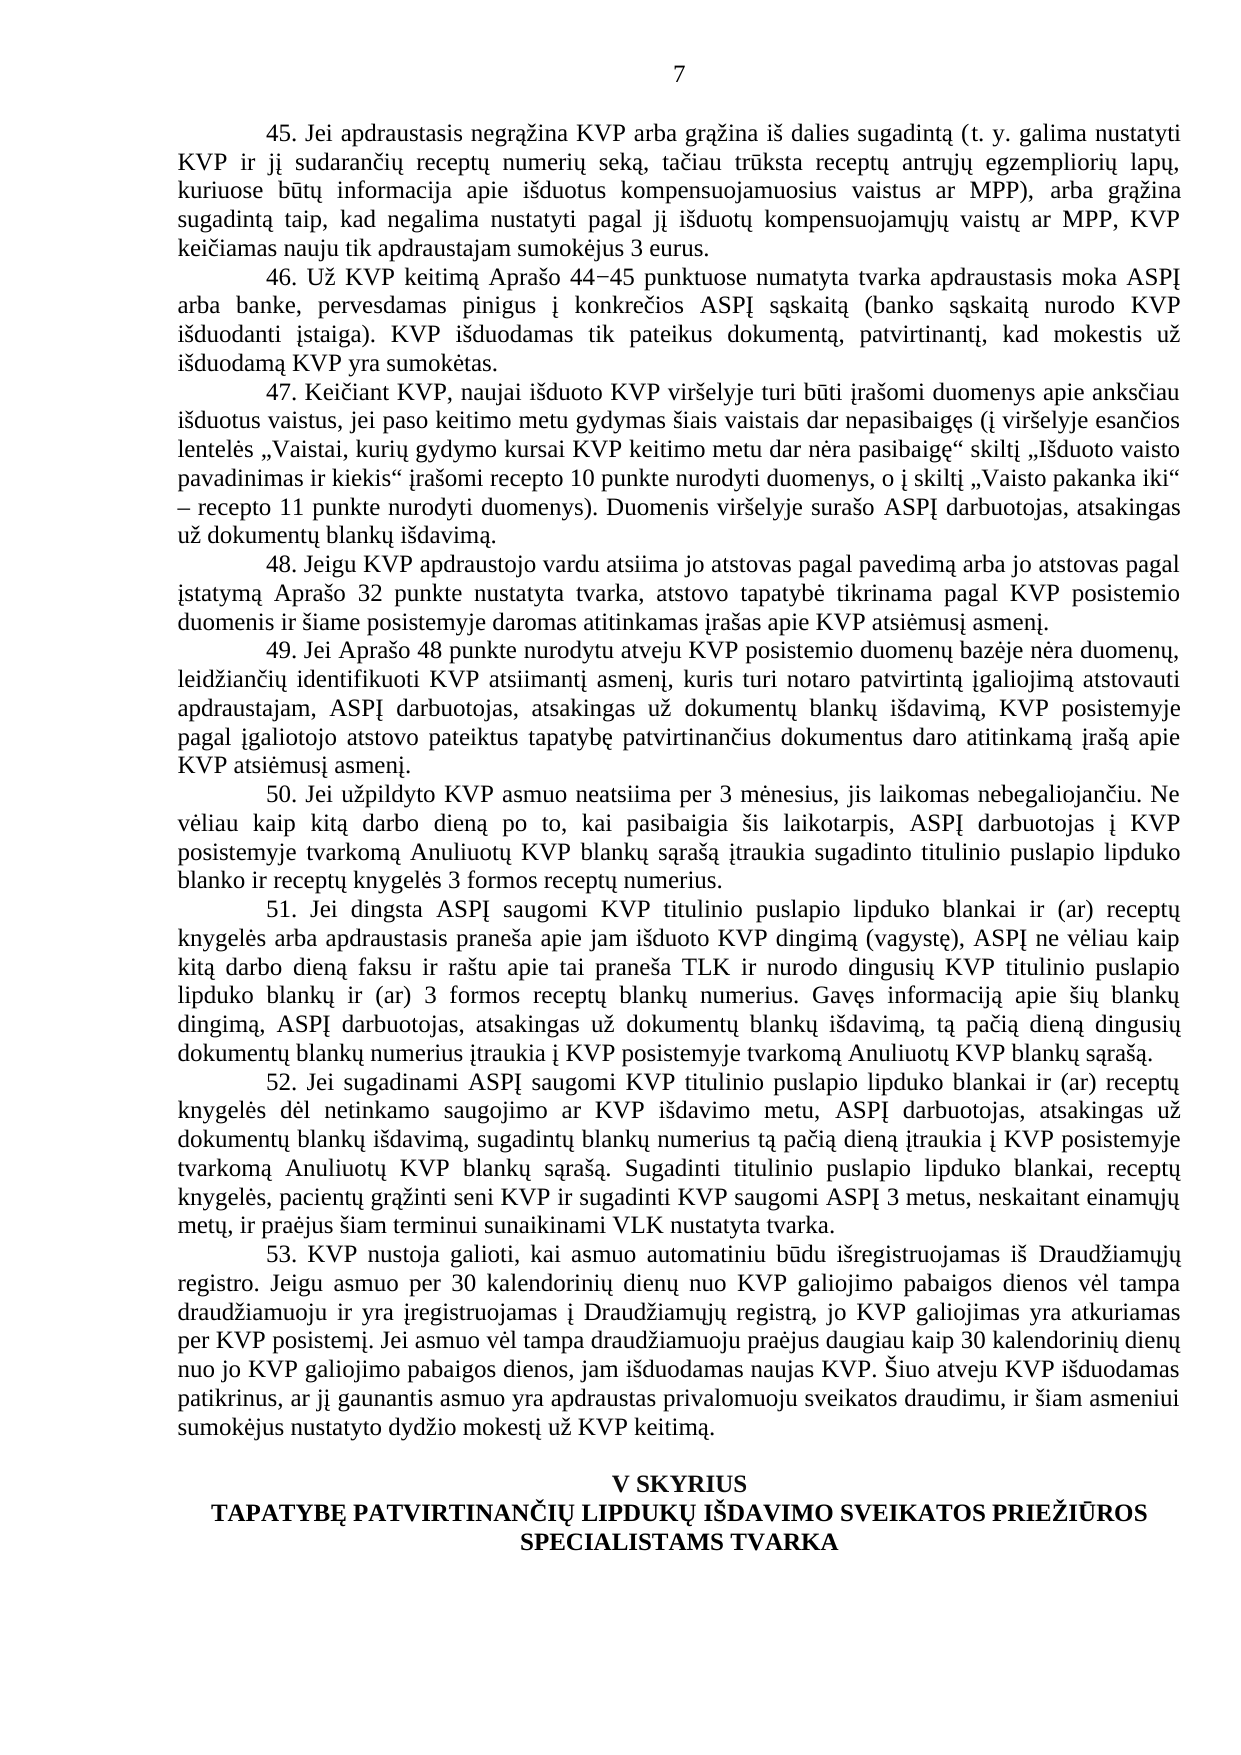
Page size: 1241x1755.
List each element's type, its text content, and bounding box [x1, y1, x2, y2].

text 46. Už KVP keitimą Aprašo 44−45 punktuose numatyta tvarka apdraustasis moka ASPĮ arba banke, pervesdamas pinigus į konkrečios ASPĮ sąskaitą (banko sąskaitą nurodo KVP išduodanti įstaiga). KVP išduodamas tik pateikus dokumentą, patvirtinantį, kad mokestis už išduodamą KVP yra sumokėtas. [177, 262, 1181, 377]
text 49. Jei Aprašo 48 punkte nurodytu atveju KVP posistemio duomenų bazėje nėra duomenų, leidžiančių identifikuoti KVP atsiimantį asmenį, kuris turi notaro patvirtintą įgaliojimą atstovauti apdraustajam, ASPĮ darbuotojas, atsakingas už dokumentų blankų išdavimą, KVP posistemyje pagal įgaliotojo atstovo pateiktus tapatybę patvirtinančius dokumentus daro atitinkamą įrašą apie KVP atsiėmusį asmenį. [177, 636, 1181, 779]
text 52. Jei sugadinami ASPĮ saugomi KVP titulinio puslapio lipduko blankai ir (ar) receptų knygelės dėl netinkamo saugojimo ar KVP išdavimo metu, ASPĮ darbuotojas, atsakingas už dokumentų blankų išdavimą, sugadintų blankų numerius tą pačią dieną įtraukia į KVP posistemyje tvarkomą Anuliuotų KVP blankų sąrašą. Sugadinti titulinio puslapio lipduko blankai, receptų knygelės, pacientų grąžinti seni KVP ir sugadinti KVP saugomi ASPĮ 3 metus, neskaitant einamųjų metų, ir praėjus šiam terminui sunaikinami VLK nustatyta tvarka. [177, 1067, 1181, 1239]
text 50. Jei užpildyto KVP asmuo neatsiima per 3 mėnesius, jis laikomas nebegaliojančiu. Ne vėliau kaip kitą darbo dieną po to, kai pasibaigia šis laikotarpis, ASPĮ darbuotojas į KVP posistemyje tvarkomą Anuliuotų KVP blankų sąrašą įtraukia sugadinto titulinio puslapio lipduko blanko ir receptų knygelės 3 formos receptų numerius. [177, 779, 1181, 894]
text 53. KVP nustoja galioti, kai asmuo automatiniu būdu išregistruojamas iš Draudžiamųjų registro. Jeigu asmuo per 30 kalendorinių dienų nuo KVP galiojimo pabaigos dienos vėl tampa draudžiamuoju ir yra įregistruojamas į Draudžiamųjų registrą, jo KVP galiojimas yra atkuriamas per KVP posistemį. Jei asmuo vėl tampa draudžiamuoju praėjus daugiau kaip 30 kalendorinių dienų nuo jo KVP galiojimo pabaigos dienos, jam išduodamas naujas KVP. Šiuo atveju KVP išduodamas patikrinus, ar jį gaunantis asmuo yra apdraustas privalomuoju sveikatos draudimu, ir šiam asmeniui sumokėjus nustatyto dydžio mokestį už KVP keitimą. [177, 1239, 1181, 1441]
text TAPATYBĘ PATVIRTINANČIŲ LIPDUKŲ IŠDAVIMO SVEIKATOS PRIEŽIŪROS SPECIALISTAMS TVARKA [177, 1498, 1181, 1556]
text 48. Jeigu KVP apdraustojo vardu atsiima jo atstovas pagal pavedimą arba jo atstovas pagal įstatymą Aprašo 32 punkte nustatyta tvarka, atstovo tapatybė tikrinama pagal KVP posistemio duomenis ir šiame posistemyje daromas atitinkamas įrašas apie KVP atsiėmusį asmenį. [177, 549, 1181, 636]
text 45. Jei apdraustasis negrąžina KVP arba grąžina iš dalies sugadintą (t. y. galima nustatyti KVP ir jį sudarančių receptų numerių seką, tačiau trūksta receptų antrųjų egzempliorių lapų, kuriuose būtų informacija apie išduotus kompensuojamuosius vaistus ar MPP), arba grąžina sugadintą taip, kad negalima nustatyti pagal jį išduotų kompensuojamųjų vaistų ar MPP, KVP keičiamas nauju tik apdraustajam sumokėjus 3 eurus. [177, 118, 1181, 262]
text V SKYRIUS [177, 1469, 1181, 1498]
text 47. Keičiant KVP, naujai išduoto KVP viršelyje turi būti įrašomi duomenys apie anksčiau išduotus vaistus, jei paso keitimo metu gydymas šiais vaistais dar nepasibaigęs (į viršelyje esančios lentelės „Vaistai, kurių gydymo kursai KVP keitimo metu dar nėra pasibaigę“ skiltį „Išduoto vaisto pavadinimas ir kiekis“ įrašomi recepto 10 punkte nurodyti duomenys, o į skiltį „Vaisto pakanka iki“ – recepto 11 punkte nurodyti duomenys). Duomenis viršelyje surašo ASPĮ darbuotojas, atsakingas už dokumentų blankų išdavimą. [177, 377, 1181, 549]
text 51. Jei dingsta ASPĮ saugomi KVP titulinio puslapio lipduko blankai ir (ar) receptų knygelės arba apdraustasis praneša apie jam išduoto KVP dingimą (vagystę), ASPĮ ne vėliau kaip kitą darbo dieną faksu ir raštu apie tai praneša TLK ir nurodo dingusių KVP titulinio puslapio lipduko blankų ir (ar) 3 formos receptų blankų numerius. Gavęs informaciją apie šių blankų dingimą, ASPĮ darbuotojas, atsakingas už dokumentų blankų išdavimą, tą pačią dieną dingusių dokumentų blankų numerius įtraukia į KVP posistemyje tvarkomą Anuliuotų KVP blankų sąrašą. [177, 894, 1181, 1067]
